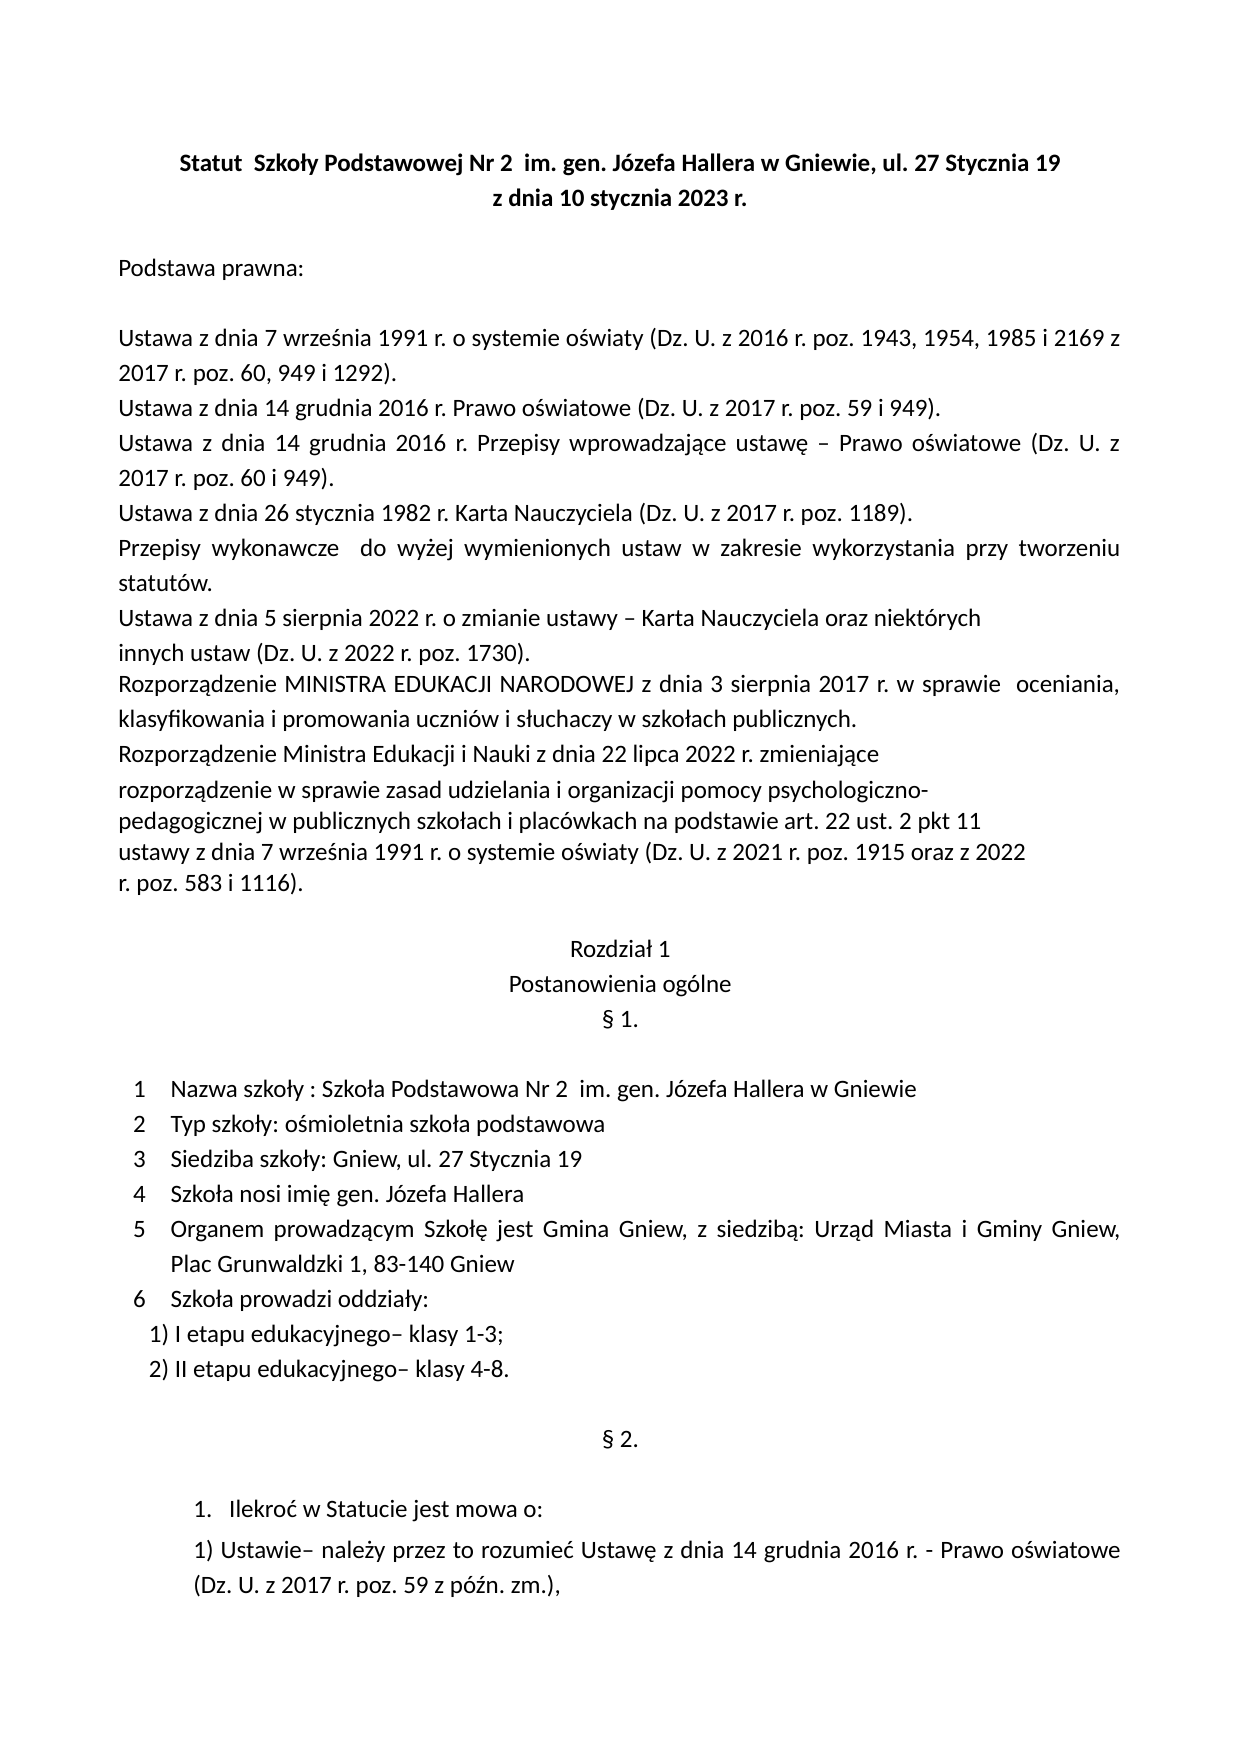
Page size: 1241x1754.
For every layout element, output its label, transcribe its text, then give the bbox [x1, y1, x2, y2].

list Ustawa z dnia 14 grudnia 2016 r. Przepisy wprowadzające ustawę – Prawo oświatowe (Dz. U. z 2017 r. poz. 60 i 949). [83, 427, 1122, 492]
list 1) I etapu edukacyjnego– klasy 1-3; [149, 1318, 1122, 1349]
list Przepisy wykonawcze do wyżej wymienionych ustaw w zakresie wykorzystania przy tworzeniu statutów. [83, 532, 1122, 597]
list Szkoła prowadzi oddziały: [133, 1283, 1122, 1314]
list Organem prowadzącym Szkołę jest Gmina Gniew, z siedzibą: Urząd Miasta i Gminy Gniew, Plac Grunwaldzki 1, 83-140 Gniew [133, 1213, 1122, 1279]
list Typ szkoły: ośmioletnia szkoła podstawowa [133, 1108, 1122, 1139]
list 2) II etapu edukacyjnego– klasy 4-8. [149, 1353, 1122, 1384]
list Ustawa z dnia 14 grudnia 2016 r. Prawo oświatowe (Dz. U. z 2017 r. poz. 59 i 949). [83, 392, 1122, 422]
text § 1. [118, 1003, 1122, 1034]
list Nazwa szkoły : Szkoła Podstawowa Nr 2 im. gen. Józefa Hallera w Gniewie [133, 1073, 1122, 1104]
text Postanowienia ogólne [118, 968, 1122, 999]
text Rozporządzenie MINISTRA EDUKACJI NARODOWEJ z dnia 3 sierpnia 2017 r. w sprawie oceniania, klasyfikowania i promowania uczniów i słuchaczy w szkołach publicznych. [83, 668, 1122, 734]
list Ustawa z dnia 7 września 1991 r. o systemie oświaty (Dz. U. z 2016 r. poz. 1943, 1954, 1985 i 2169 z 2017 r. poz. 60, 949 i 1292). [83, 322, 1122, 387]
text Rozporządzenie Ministra Edukacji i Nauki z dnia 22 lipca 2022 r. zmieniające [118, 738, 1122, 769]
list 1. Ilekroć w Statucie jest mowa o: [193, 1493, 1122, 1524]
text 1) Ustawie– należy przez to rozumieć Ustawę z dnia 14 grudnia 2016 r. - Prawo oświatowe (Dz. U. z 2017 r. poz. 59 z późn. zm.), [193, 1534, 1122, 1599]
text ustawy z dnia 7 września 1991 r. o systemie oświaty (Dz. U. z 2021 r. poz. 1915 oraz z 2022 [118, 836, 1122, 867]
text r. poz. 583 i 1116). [118, 867, 1122, 898]
list Szkoła nosi imię gen. Józefa Hallera [133, 1178, 1122, 1209]
text z dnia 10 stycznia 2023 r. [118, 182, 1122, 212]
text pedagogicznej w publicznych szkołach i placówkach na podstawie art. 22 ust. 2 pkt 11 [118, 804, 1122, 836]
list Siedziba szkoły: Gniew, ul. 27 Stycznia 19 [133, 1143, 1122, 1174]
text Ustawa z dnia 5 sierpnia 2022 r. o zmianie ustawy – Karta Nauczyciela oraz niektórych [118, 602, 1122, 632]
text Statut Szkoły Podstawowej Nr 2 im. gen. Józefa Hallera w Gniewie, ul. 27 Stycznia 19 [118, 147, 1122, 177]
list Ustawa z dnia 26 stycznia 1982 r. Karta Nauczyciela (Dz. U. z 2017 r. poz. 1189). [83, 497, 1122, 527]
text § 2. [118, 1423, 1122, 1454]
text Rozdział 1 [118, 933, 1122, 964]
text rozporządzenie w sprawie zasad udzielania i organizacji pomocy psychologiczno- [118, 773, 1122, 804]
text Podstawa prawna: [118, 252, 1122, 282]
text innych ustaw (Dz. U. z 2022 r. poz. 1730). [118, 637, 1122, 668]
